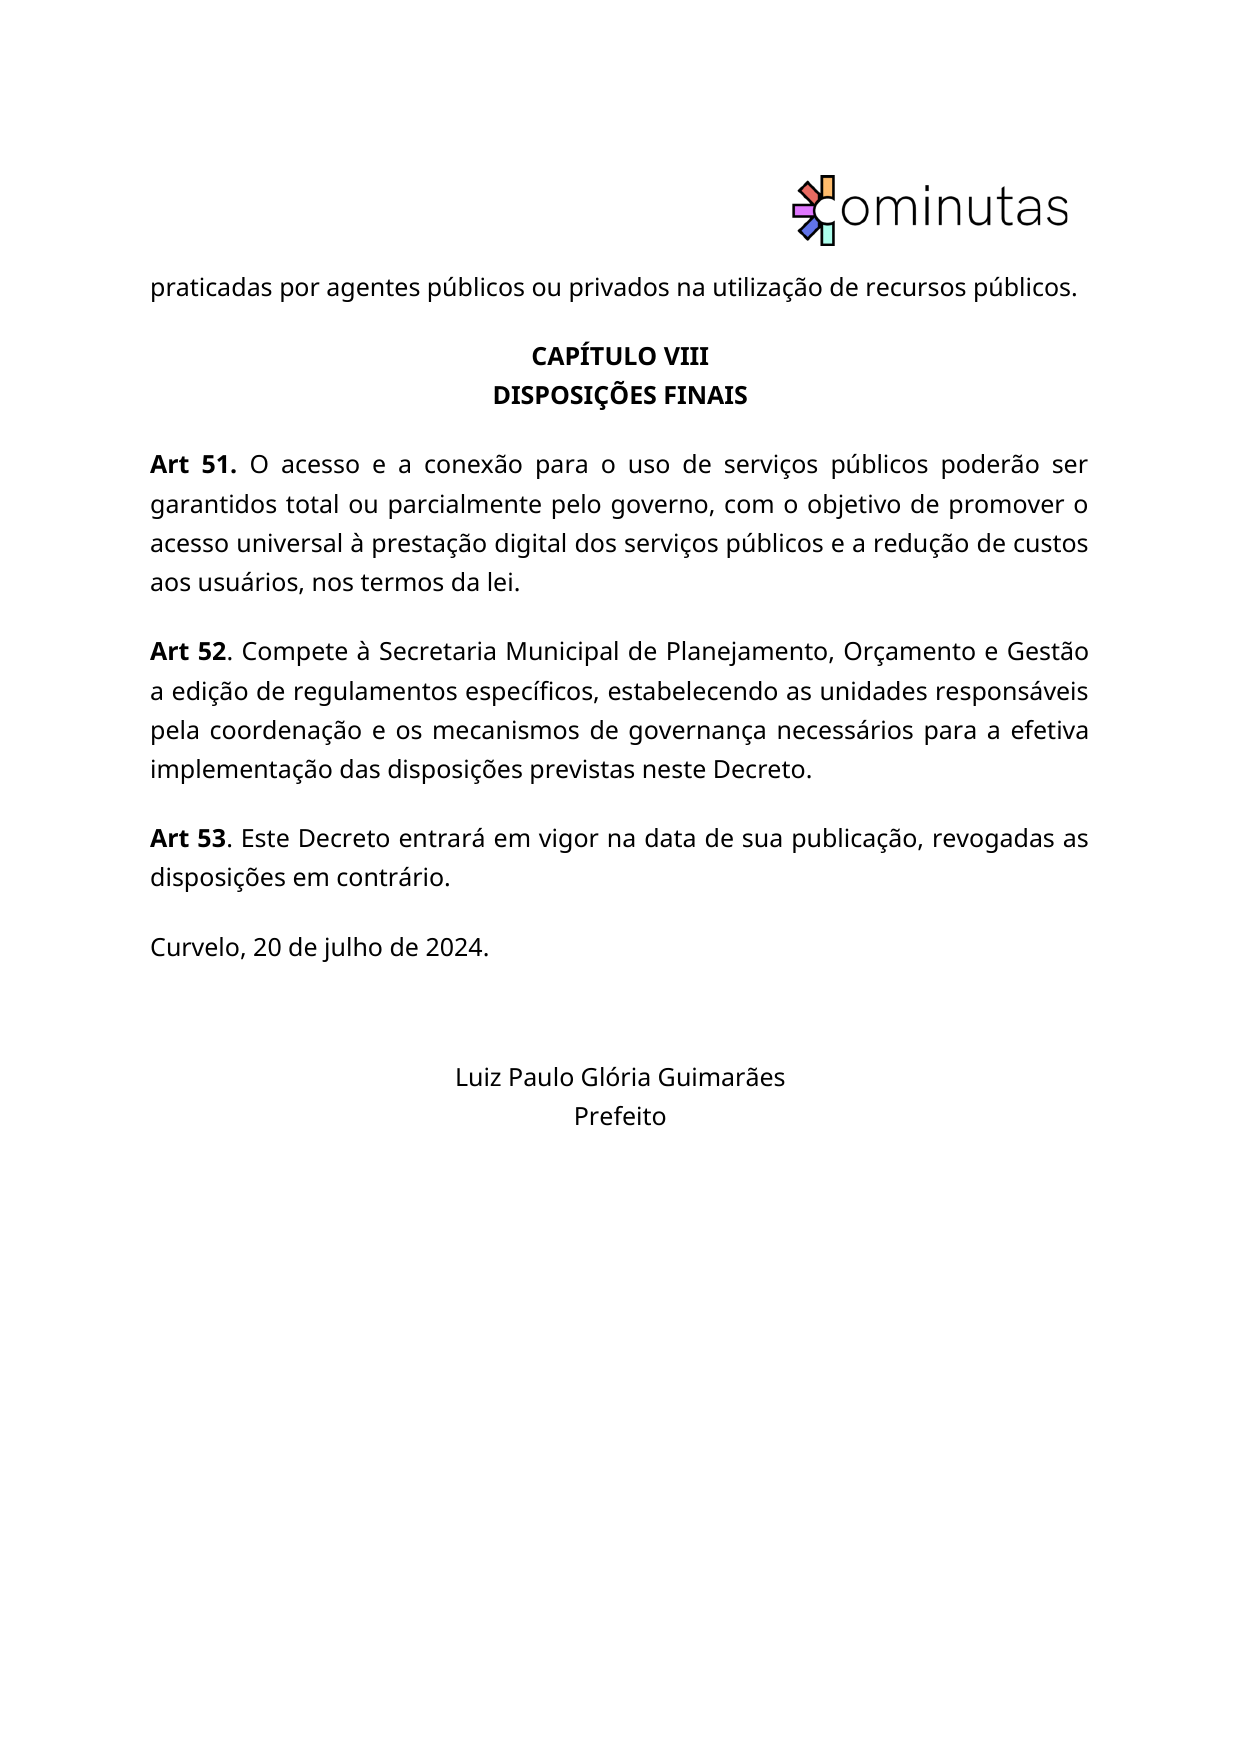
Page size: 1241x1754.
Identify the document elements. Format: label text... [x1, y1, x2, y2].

text praticadas por agentes públicos ou privados na utilização de recursos públicos. [150, 269, 1090, 303]
text CAPÍTULO VIII [150, 339, 1090, 373]
text Art 51. O acesso e a conexão para o uso de serviços públicos poderão ser garantidos total ou parcialmente pelo governo, com o objetivo de promover o acesso universal à prestação digital dos serviços públicos e a redução de custos aos usuários, nos termos da lei. [150, 447, 1090, 599]
text Art 53. Este Decreto entrará em vigor na data de sua publicação, revogadas as disposições em contrário. [150, 821, 1090, 894]
picture [792, 175, 1068, 246]
text Luiz Paulo Glória Guimarães [150, 1059, 1090, 1093]
text Curvelo, 20 de julho de 2024. [150, 929, 1090, 963]
text Prefeito [150, 1098, 1090, 1132]
text DISPOSIÇÕES FINAIS [150, 378, 1090, 412]
text Art 52. Compete à Secretaria Municipal de Planejamento, Orçamento e Gestão a edição de regulamentos específicos, estabelecendo as unidades responsáveis pela coordenação e os mecanismos de governança necessários para a efetiva implementação das disposições previstas neste Decreto. [150, 634, 1090, 786]
